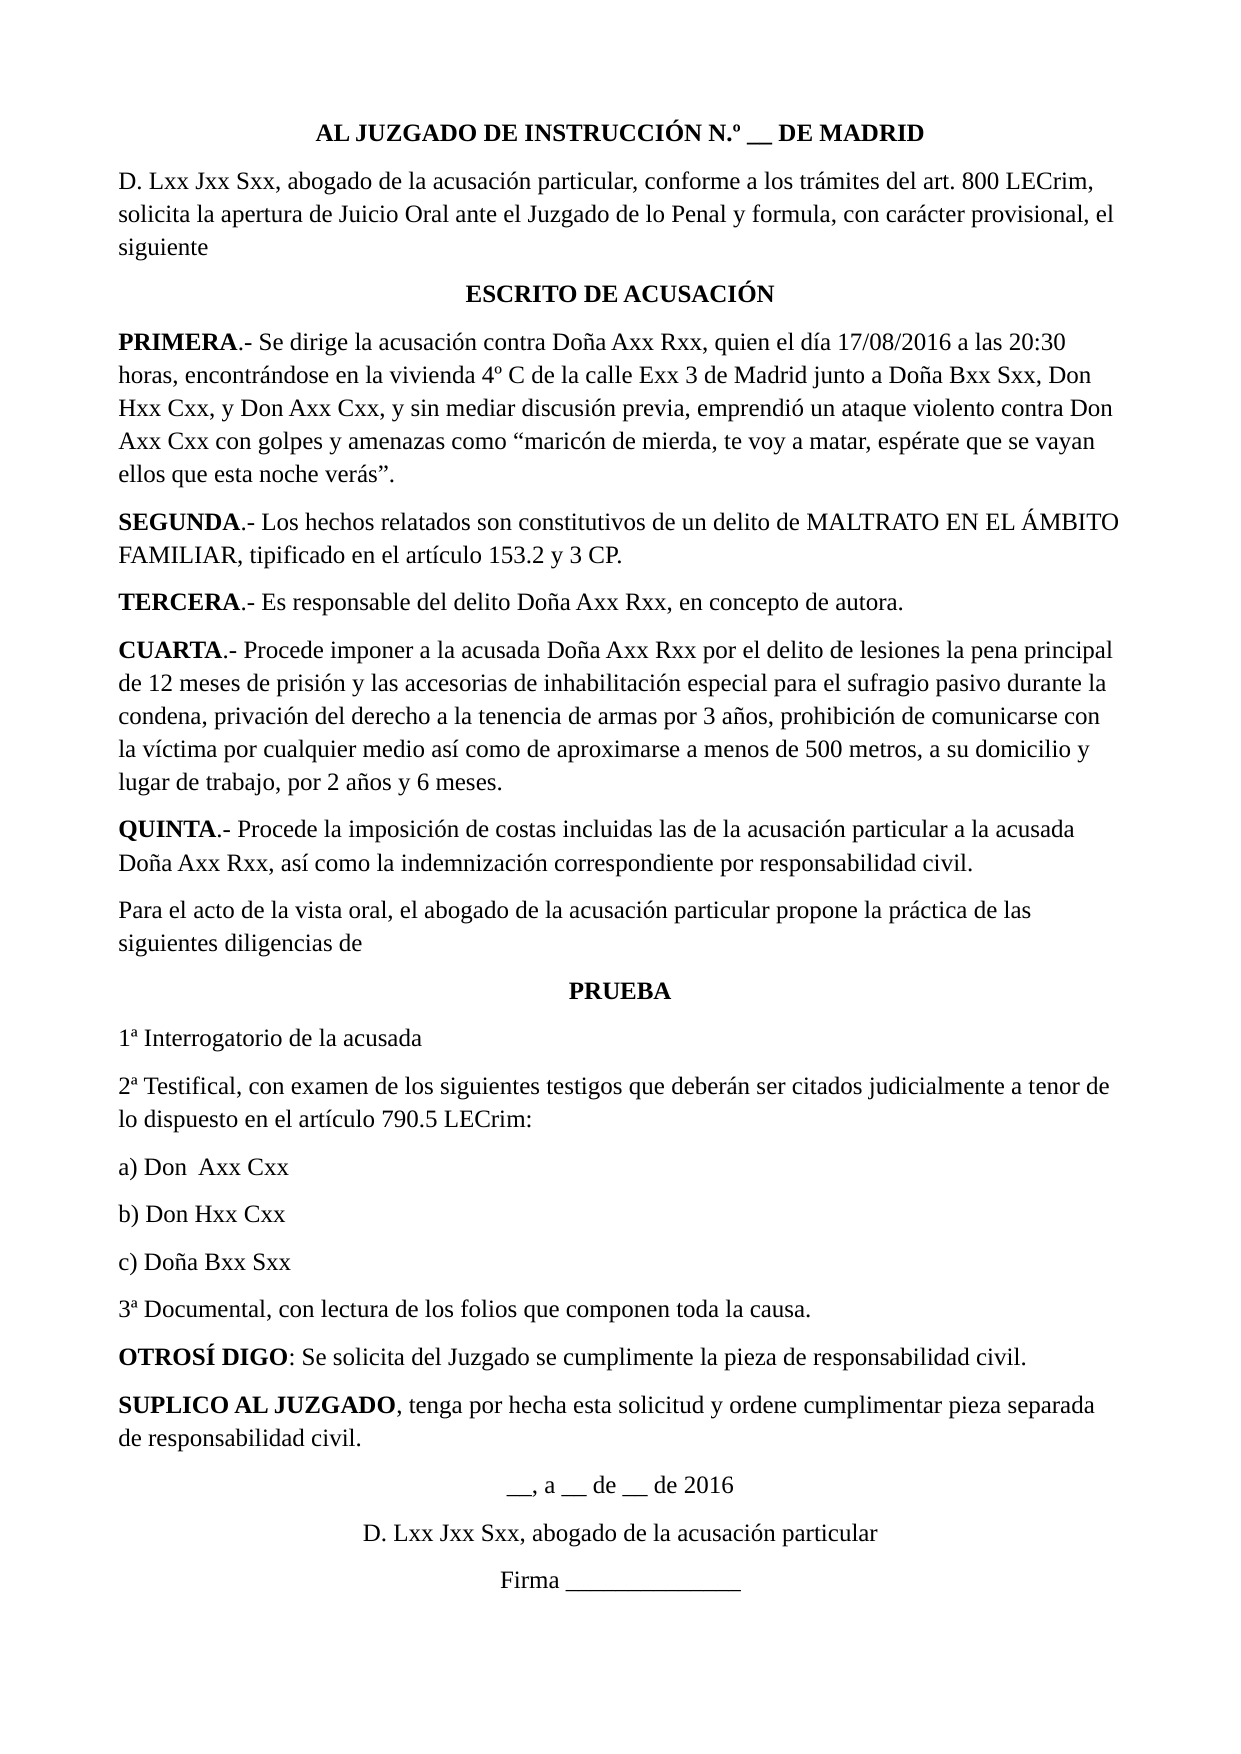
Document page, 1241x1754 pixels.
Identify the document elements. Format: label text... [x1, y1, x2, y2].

text PRIMERA.- Se dirige la acusación contra Doña Axx Rxx, quien el día 17/08/2016 a las 20:30 horas, encontrándose en la vivienda 4º C de la calle Exx 3 de Madrid junto a Doña Bxx Sxx, Don Hxx Cxx, y Don Axx Cxx, y sin mediar discusión previa, emprendió un ataque violento contra Don Axx Cxx con golpes y amenazas como “maricón de mierda, te voy a matar, espérate que se vayan ellos que esta noche verás”. [118, 327, 1122, 488]
text Para el acto de la vista oral, el abogado de la acusación particular propone la práctica de las siguientes diligencias de [118, 895, 1122, 957]
text 2ª Testifical, con examen de los siguientes testigos que deberán ser citados judicialmente a tenor de lo dispuesto en el artículo 790.5 LECrim: [118, 1071, 1122, 1133]
text CUARTA.- Procede imponer a la acusada Doña Axx Rxx por el delito de lesiones la pena principal de 12 meses de prisión y las accesorias de inhabilitación especial para el sufragio pasivo durante la condena, privación del derecho a la tenencia de armas por 3 años, prohibición de comunicarse con la víctima por cualquier medio así como de aproximarse a menos de 500 metros, a su domicilio y lugar de trabajo, por 2 años y 6 meses. [118, 635, 1122, 796]
text ESCRITO DE ACUSACIÓN [118, 279, 1122, 308]
text a) Don Axx Cxx [118, 1152, 1122, 1180]
text 1ª Interrogatorio de la acusada [118, 1023, 1122, 1052]
text D. Lxx Jxx Sxx, abogado de la acusación particular, conforme a los trámites del art. 800 LECrim, solicita la apertura de Juicio Oral ante el Juzgado de lo Penal y formula, con carácter provisional, el siguiente [118, 166, 1122, 261]
text SEGUNDA.- Los hechos relatados son constitutivos de un delito de MALTRATO EN EL ÁMBITO FAMILIAR, tipificado en el artículo 153.2 y 3 CP. [118, 507, 1122, 568]
text b) Don Hxx Cxx [118, 1199, 1122, 1228]
text __, a __ de __ de 2016 [118, 1470, 1122, 1499]
text OTROSÍ DIGO: Se solicita del Juzgado se cumplimente la pieza de responsabilidad civil. [118, 1342, 1122, 1371]
text PRUEBA [118, 976, 1122, 1004]
text c) Doña Bxx Sxx [118, 1247, 1122, 1276]
text QUINTA.- Procede la imposición de costas incluidas las de la acusación particular a la acusada Doña Axx Rxx, así como la indemnización correspondiente por responsabilidad civil. [118, 814, 1122, 876]
text AL JUZGADO DE INSTRUCCIÓN N.º __ DE MADRID [118, 118, 1122, 147]
text TERCERA.- Es responsable del delito Doña Axx Rxx, en concepto de autora. [118, 587, 1122, 616]
text 3ª Documental, con lectura de los folios que componen toda la causa. [118, 1294, 1122, 1323]
text D. Lxx Jxx Sxx, abogado de la acusación particular [118, 1518, 1122, 1547]
text Firma ______________ [118, 1566, 1122, 1594]
text SUPLICO AL JUZGADO, tenga por hecha esta solicitud y ordene cumplimentar pieza separada de responsabilidad civil. [118, 1390, 1122, 1451]
